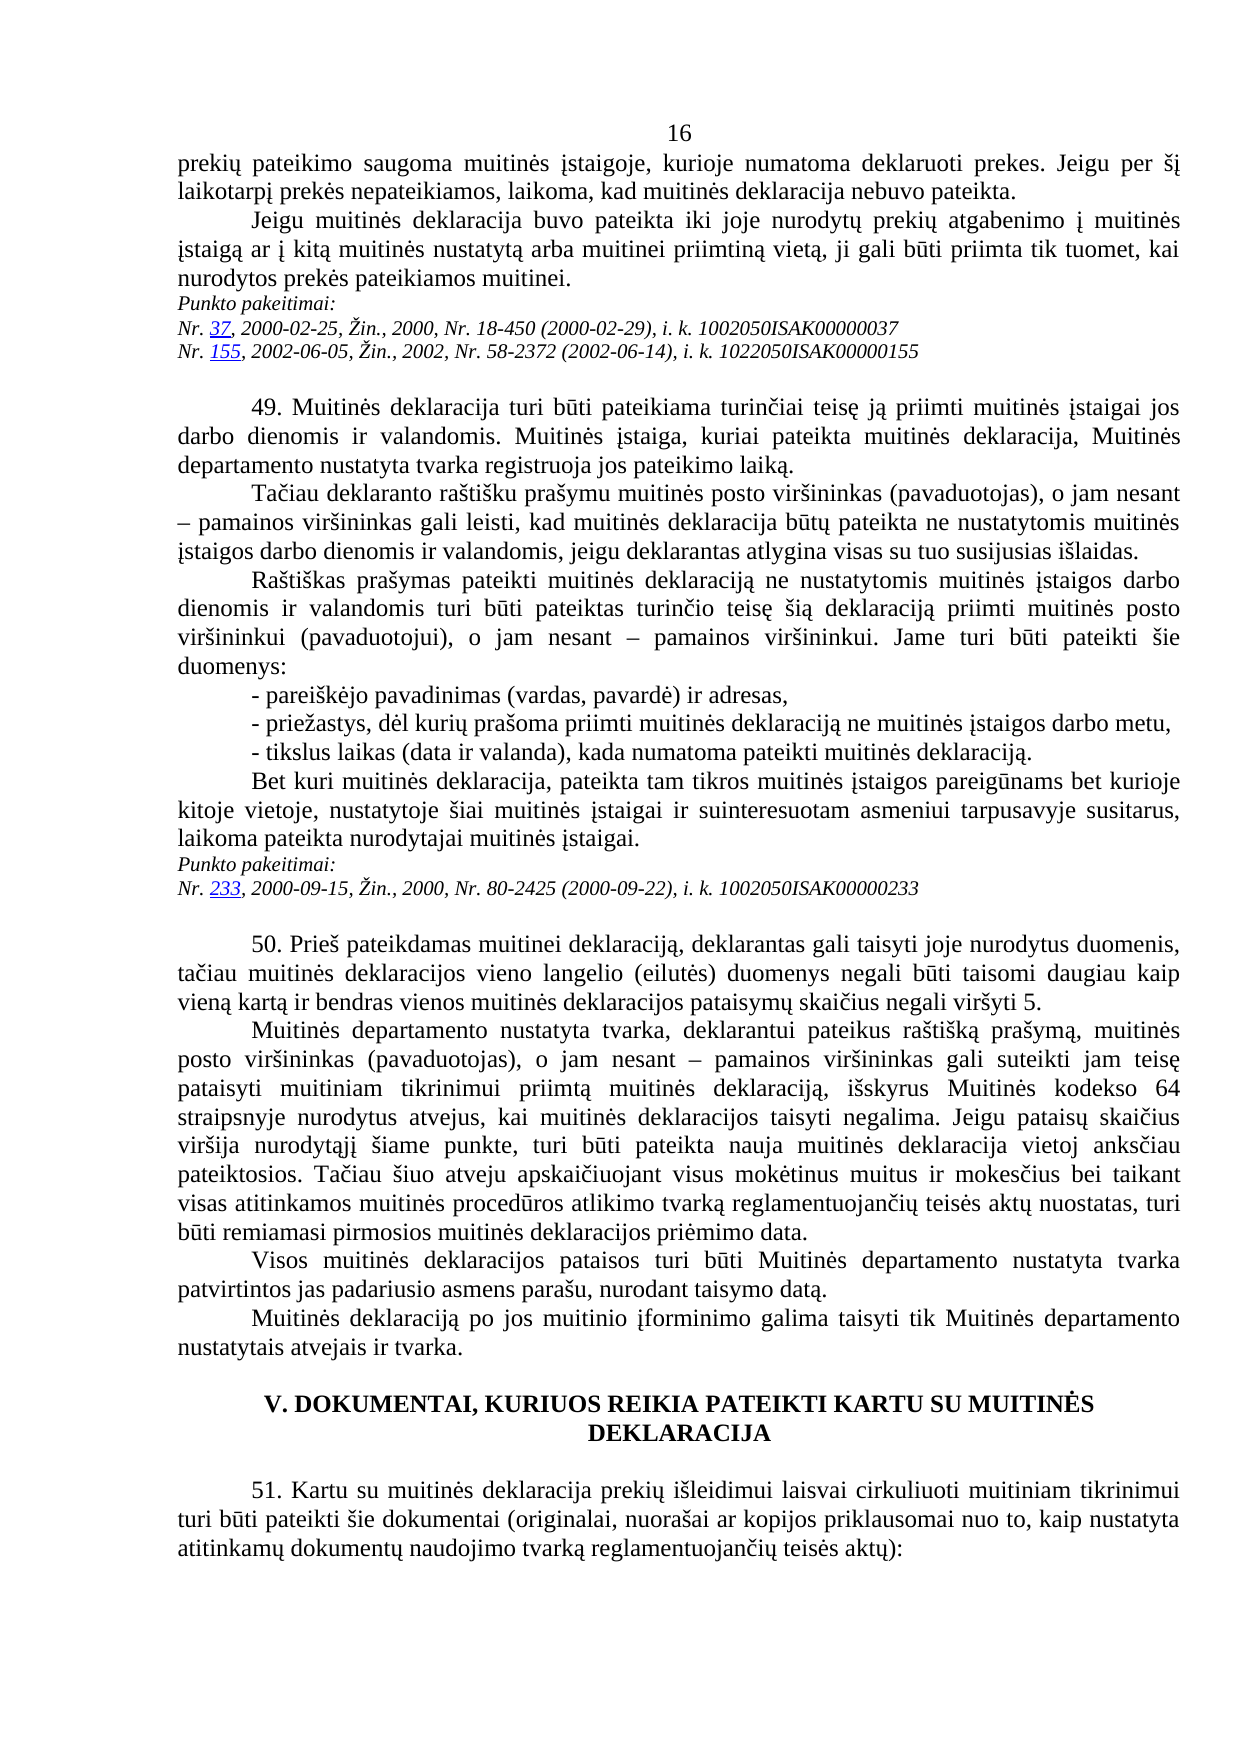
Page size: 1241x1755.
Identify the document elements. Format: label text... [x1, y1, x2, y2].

text Visos muitinės deklaracijos pataisos turi būti Muitinės departamento nustatyta tvarka patvirtintos jas padariusio asmens parašu, nurodant taisymo datą. [177, 1245, 1181, 1303]
text Punkto pakeitimai: [177, 852, 1181, 876]
text - priežastys, dėl kurių prašoma priimti muitinės deklaraciją ne muitinės įstaigos darbo metu, [177, 708, 1181, 737]
text prekių pateikimo saugoma muitinės įstaigoje, kurioje numatoma deklaruoti prekes. Jeigu per šį laikotarpį prekės nepateikiamos, laikoma, kad muitinės deklaracija nebuvo pateikta. [177, 148, 1181, 205]
text Muitinės departamento nustatyta tvarka, deklarantui pateikus raštišką prašymą, muitinės posto viršininkas (pavaduotojas), o jam nesant – pamainos viršininkas gali suteikti jam teisę pataisyti muitiniam tikrinimui priimtą muitinės deklaraciją, išskyrus Muitinės kodekso 64 straipsnyje nurodytus atvejus, kai muitinės deklaracijos taisyti negalima. Jeigu pataisų skaičius viršija nurodytąjį šiame punkte, turi būti pateikta nauja muitinės deklaracija vietoj anksčiau pateiktosios. Tačiau šiuo atveju apskaičiuojant visus mokėtinus muitus ir mokesčius bei taikant visas atitinkamos muitinės procedūros atlikimo tvarką reglamentuojančių teisės aktų nuostatas, turi būti remiamasi pirmosios muitinės deklaracijos priėmimo data. [177, 1015, 1181, 1245]
text - pareiškėjo pavadinimas (vardas, pavardė) ir adresas, [177, 680, 1181, 708]
text - tikslus laikas (data ir valanda), kada numatoma pateikti muitinės deklaraciją. [177, 737, 1181, 766]
text Raštiškas prašymas pateikti muitinės deklaraciją ne nustatytomis muitinės įstaigos darbo dienomis ir valandomis turi būti pateiktas turinčio teisę šią deklaraciją priimti muitinės posto viršininkui (pavaduotojui), o jam nesant – pamainos viršininkui. Jame turi būti pateikti šie duomenys: [177, 565, 1181, 680]
text V. DOKUMENTAI, KURIUOS REIKIA PATEIKTI KARTU SU MUITINĖS DEKLARACIJA [177, 1389, 1181, 1447]
text Jeigu muitinės deklaracija buvo pateikta iki joje nurodytų prekių atgabenimo į muitinės įstaigą ar į kitą muitinės nustatytą arba muitinei priimtiną vietą, ji gali būti priimta tik tuomet, kai nurodytos prekės pateikiamos muitinei. [177, 205, 1181, 291]
text 49. Muitinės deklaracija turi būti pateikiama turinčiai teisę ją priimti muitinės įstaigai jos darbo dienomis ir valandomis. Muitinės įstaiga, kuriai pateikta muitinės deklaracija, Muitinės departamento nustatyta tvarka registruoja jos pateikimo laiką. [177, 392, 1181, 478]
text 50. Prieš pateikdamas muitinei deklaraciją, deklarantas gali taisyti joje nurodytus duomenis, tačiau muitinės deklaracijos vieno langelio (eilutės) duomenys negali būti taisomi daugiau kaip vieną kartą ir bendras vienos muitinės deklaracijos pataisymų skaičius negali viršyti 5. [177, 929, 1181, 1015]
text 51. Kartu su muitinės deklaracija prekių išleidimui laisvai cirkuliuoti muitiniam tikrinimui turi būti pateikti šie dokumentai (originalai, nuorašai ar kopijos priklausomai nuo to, kaip nustatyta atitinkamų dokumentų naudojimo tvarką reglamentuojančių teisės aktų): [177, 1475, 1181, 1562]
text Nr. 37, 2000-02-25, Žin., 2000, Nr. 18-450 (2000-02-29), i. k. 1002050ISAK00000037 [177, 315, 1181, 339]
text Punkto pakeitimai: [177, 291, 1181, 315]
text Tačiau deklaranto raštišku prašymu muitinės posto viršininkas (pavaduotojas), o jam nesant – pamainos viršininkas gali leisti, kad muitinės deklaracija būtų pateikta ne nustatytomis muitinės įstaigos darbo dienomis ir valandomis, jeigu deklarantas atlygina visas su tuo susijusias išlaidas. [177, 478, 1181, 565]
text Nr. 233, 2000-09-15, Žin., 2000, Nr. 80-2425 (2000-09-22), i. k. 1002050ISAK00000233 [177, 876, 1181, 900]
text Bet kuri muitinės deklaracija, pateikta tam tikros muitinės įstaigos pareigūnams bet kurioje kitoje vietoje, nustatytoje šiai muitinės įstaigai ir suinteresuotam asmeniui tarpusavyje susitarus, laikoma pateikta nurodytajai muitinės įstaigai. [177, 766, 1181, 852]
text Nr. 155, 2002-06-05, Žin., 2002, Nr. 58-2372 (2002-06-14), i. k. 1022050ISAK00000155 [177, 339, 1181, 363]
text Muitinės deklaraciją po jos muitinio įforminimo galima taisyti tik Muitinės departamento nustatytais atvejais ir tvarka. [177, 1303, 1181, 1360]
